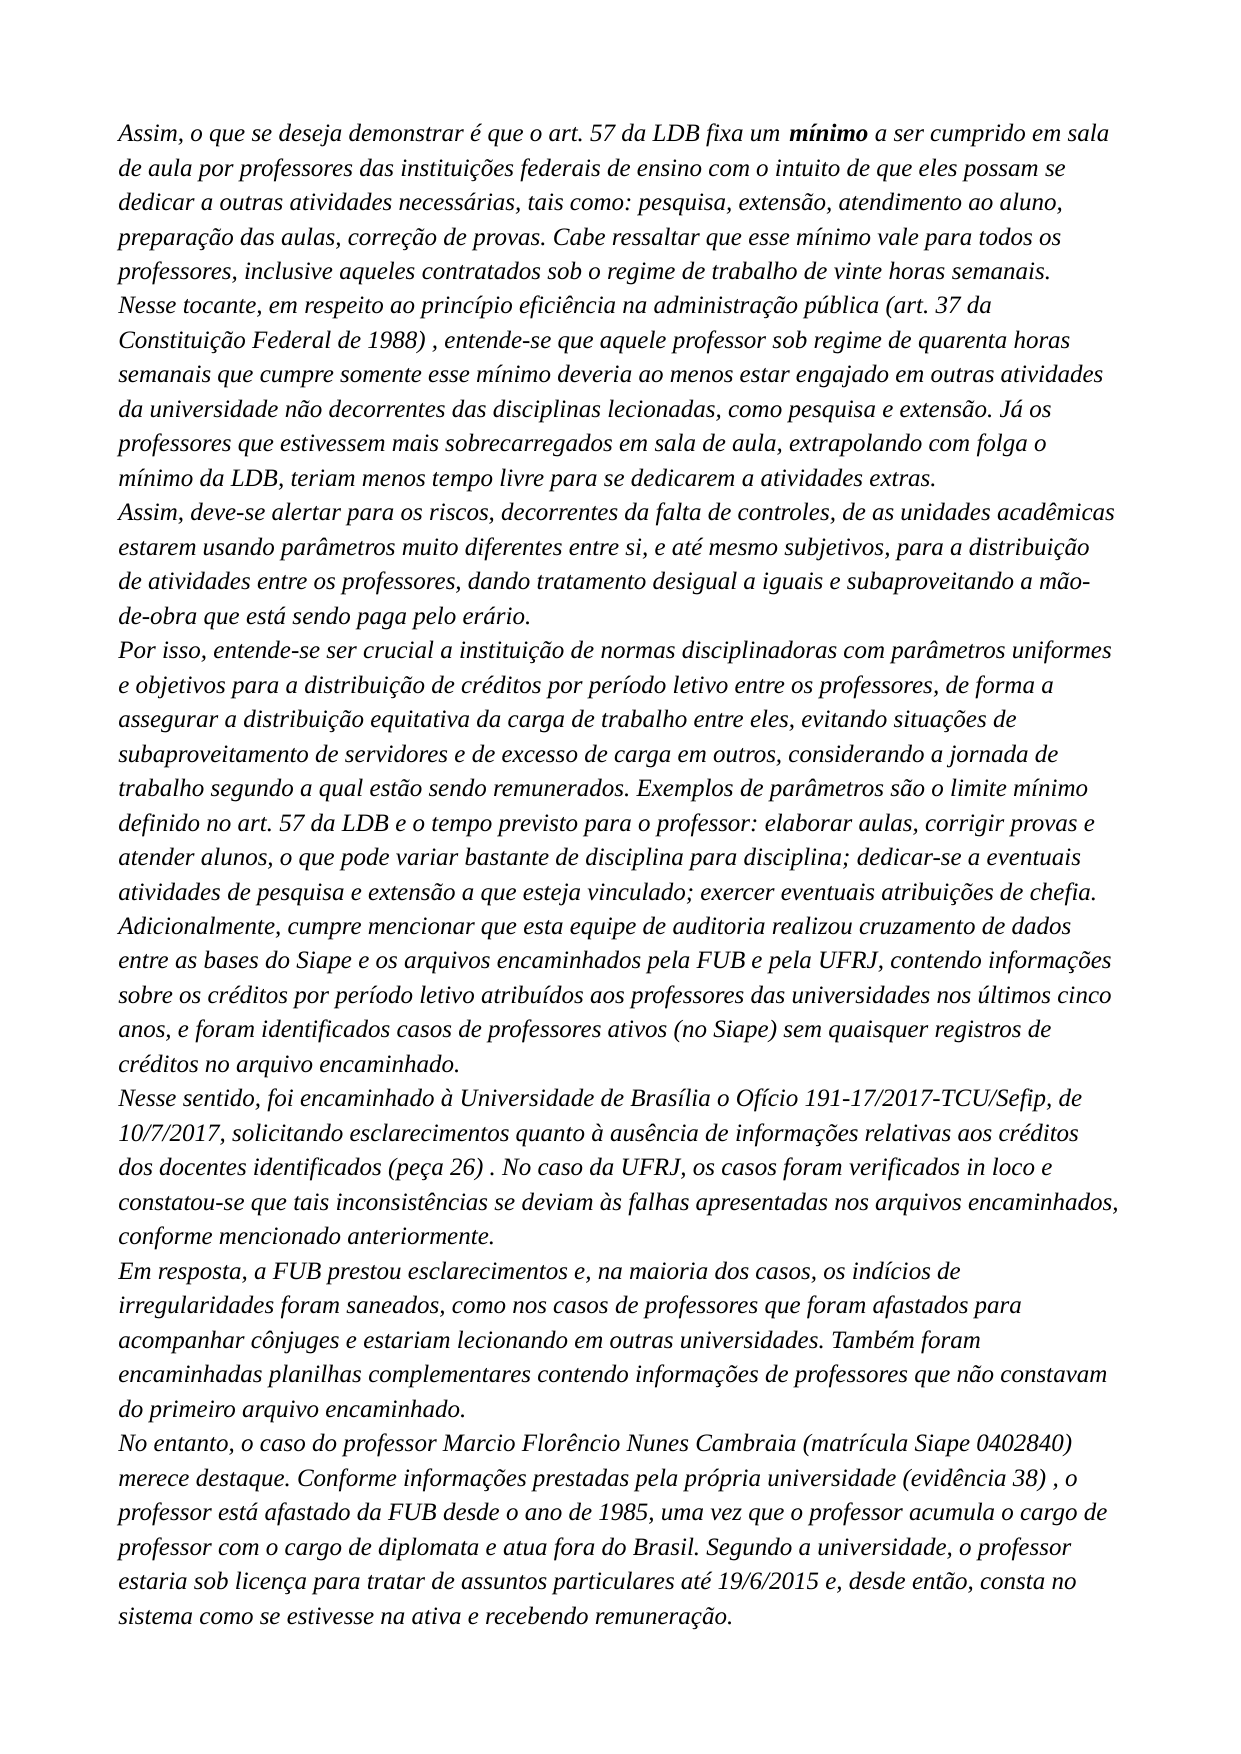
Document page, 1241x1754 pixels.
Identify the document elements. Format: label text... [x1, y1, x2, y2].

text Assim, o que se deseja demonstrar é que o art. 57 da LDB fixa um mínimo a ser cumprido em sala de aula por professores das instituições federais de ensino com o intuito de que eles possam se dedicar a outras atividades necessárias, tais como: pesquisa, extensão, atendimento ao aluno, preparação das aulas, correção de provas. Cabe ressaltar que esse mínimo vale para todos os professores, inclusive aqueles contratados sob o regime de trabalho de vinte horas semanais. [118, 118, 1122, 285]
text Em resposta, a FUB prestou esclarecimentos e, na maioria dos casos, os indícios de irregularidades foram saneados, como nos casos de professores que foram afastados para acompanhar cônjuges e estariam lecionando em outras universidades. Também foram encaminhadas planilhas complementares contendo informações de professores que não constavam do primeiro arquivo encaminhado. [118, 1256, 1122, 1423]
text Nesse tocante, em respeito ao princípio eficiência na administração pública (art. 37 da Constituição Federal de 1988) , entende-se que aquele professor sob regime de quarenta horas semanais que cumpre somente esse mínimo deveria ao menos estar engajado em outras atividades da universidade não decorrentes das disciplinas lecionadas, como pesquisa e extensão. Já os professores que estivessem mais sobrecarregados em sala de aula, extrapolando com folga o mínimo da LDB, teriam menos tempo livre para se dedicarem a atividades extras. [118, 291, 1122, 492]
text Assim, deve-se alertar para os riscos, decorrentes da falta de controles, de as unidades acadêmicas estarem usando parâmetros muito diferentes entre si, e até mesmo subjetivos, para a distribuição de atividades entre os professores, dando tratamento desigual a iguais e subaproveitando a mão-de-obra que está sendo paga pelo erário. [118, 497, 1122, 629]
text No entanto, o caso do professor Marcio Florêncio Nunes Cambraia (matrícula Siape 0402840) merece destaque. Conforme informações prestadas pela própria universidade (evidência 38) , o professor está afastado da FUB desde o ano de 1985, uma vez que o professor acumula o cargo de professor com o cargo de diplomata e atua fora do Brasil. Segundo a universidade, o professor estaria sob licença para tratar de assuntos particulares até 19/6/2015 e, desde então, consta no sistema como se estivesse na ativa e recebendo remuneração. [118, 1428, 1122, 1629]
text Adicionalmente, cumpre mencionar que esta equipe de auditoria realizou cruzamento de dados entre as bases do Siape e os arquivos encaminhados pela FUB e pela UFRJ, contendo informações sobre os créditos por período letivo atribuídos aos professores das universidades nos últimos cinco anos, e foram identificados casos de professores ativos (no Siape) sem quaisquer registros de créditos no arquivo encaminhado. [118, 911, 1122, 1078]
text Por isso, entende-se ser crucial a instituição de normas disciplinadoras com parâmetros uniformes e objetivos para a distribuição de créditos por período letivo entre os professores, de forma a assegurar a distribuição equitativa da carga de trabalho entre eles, evitando situações de subaproveitamento de servidores e de excesso de carga em outros, considerando a jornada de trabalho segundo a qual estão sendo remunerados. Exemplos de parâmetros são o limite mínimo definido no art. 57 da LDB e o tempo previsto para o professor: elaborar aulas, corrigir provas e atender alunos, o que pode variar bastante de disciplina para disciplina; dedicar-se a eventuais atividades de pesquisa e extensão a que esteja vinculado; exercer eventuais atribuições de chefia. [118, 635, 1122, 905]
text Nesse sentido, foi encaminhado à Universidade de Brasília o Ofício 191-17/2017-TCU/Sefip, de 10/7/2017, solicitando esclarecimentos quanto à ausência de informações relativas aos créditos dos docentes identificados (peça 26) . No caso da UFRJ, os casos foram verificados in loco e constatou-se que tais inconsistências se deviam às falhas apresentadas nos arquivos encaminhados, conforme mencionado anteriormente. [118, 1083, 1122, 1250]
